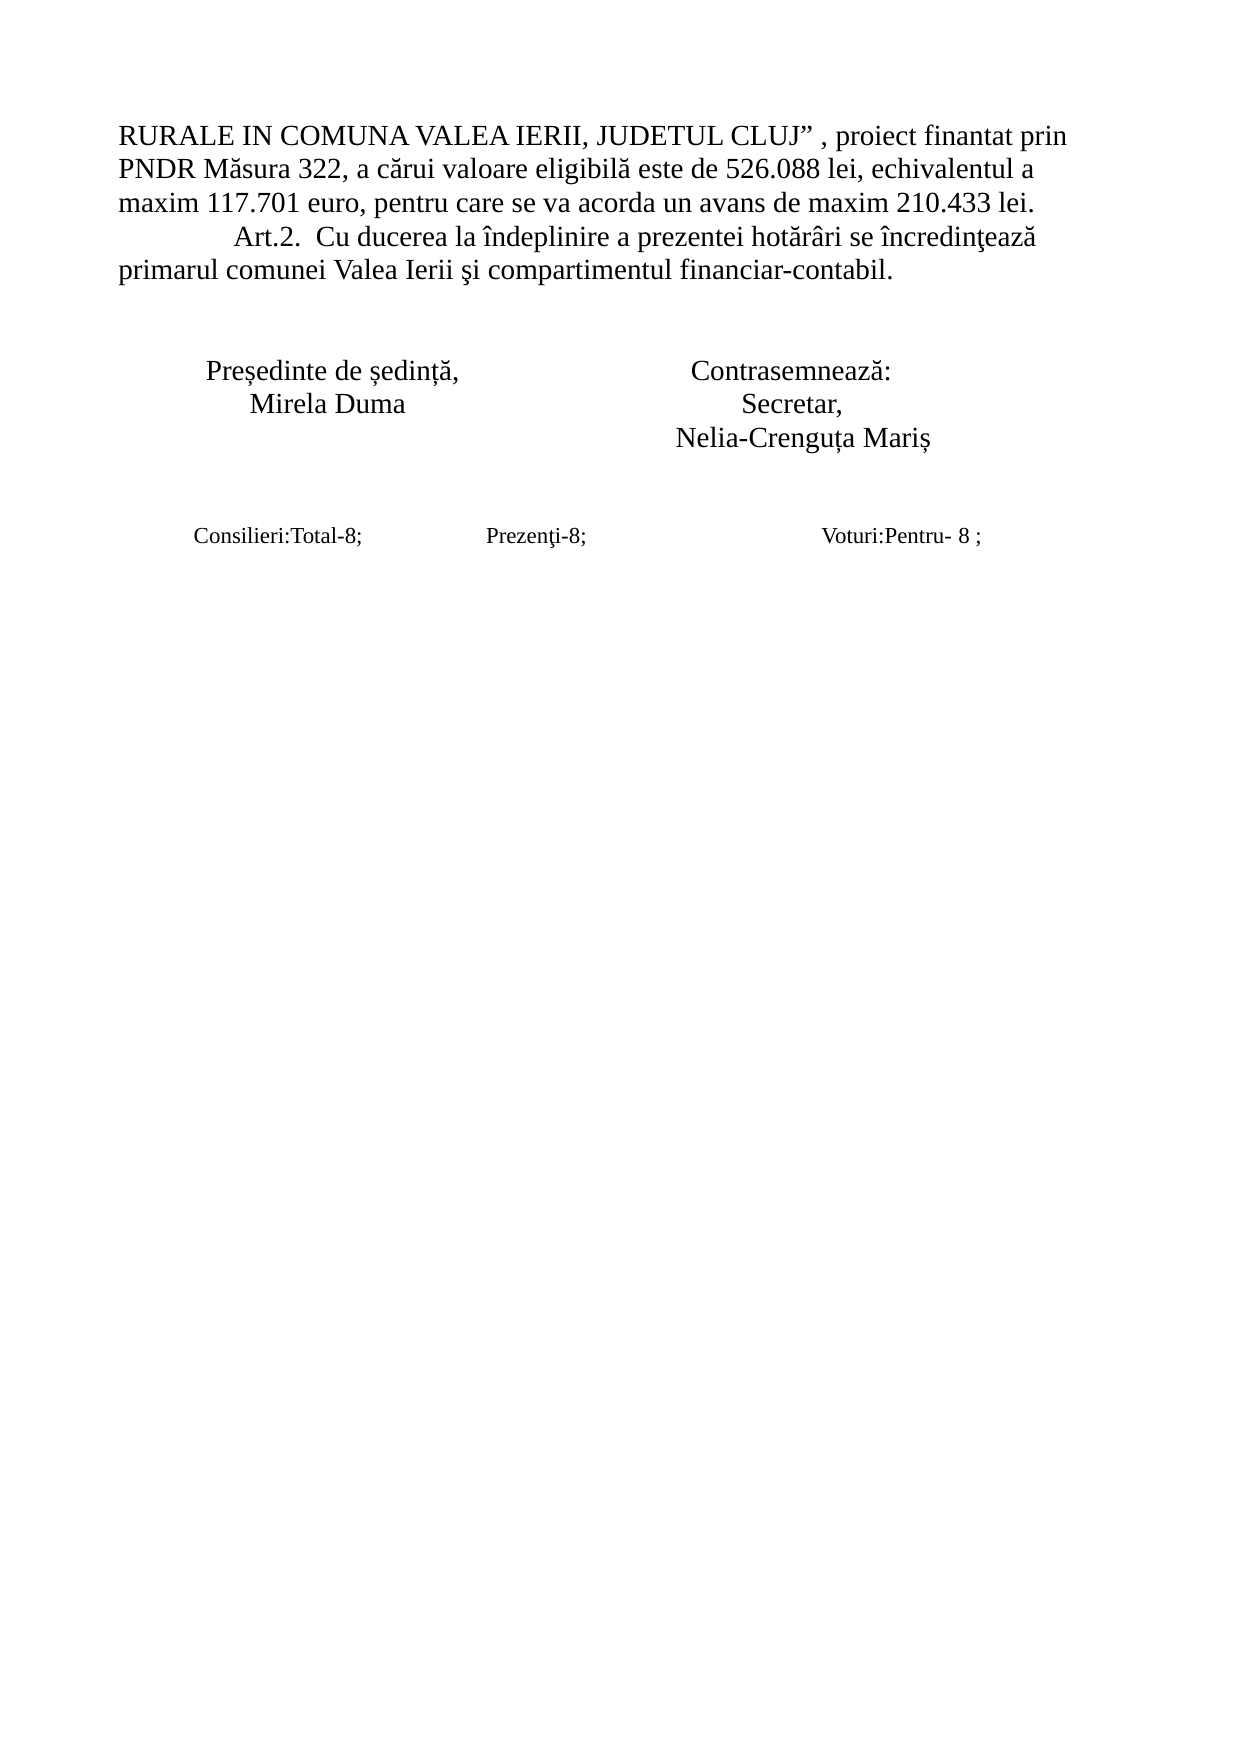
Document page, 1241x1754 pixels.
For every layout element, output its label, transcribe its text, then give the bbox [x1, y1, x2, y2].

text Nelia-Crenguța Mariș [118, 420, 1122, 453]
text Consilieri:Total-8; Prezenţi-8; Voturi:Pentru- 8 ; [118, 516, 1122, 549]
text Președinte de ședință, Contrasemnează: [118, 353, 1122, 386]
text Art.2. Cu ducerea la îndeplinire a prezentei hotărâri se încredinţează primarul comunei Valea Ierii şi compartimentul financiar-contabil. [118, 219, 1122, 286]
text RURALE IN COMUNA VALEA IERII, JUDETUL CLUJ” , proiect finantat prin PNDR Măsura 322, a cărui valoare eligibilă este de 526.088 lei, echivalentul a maxim 117.701 euro, pentru care se va acorda un avans de maxim 210.433 lei. [118, 118, 1122, 219]
text Mirela Duma Secretar, [118, 386, 1122, 420]
